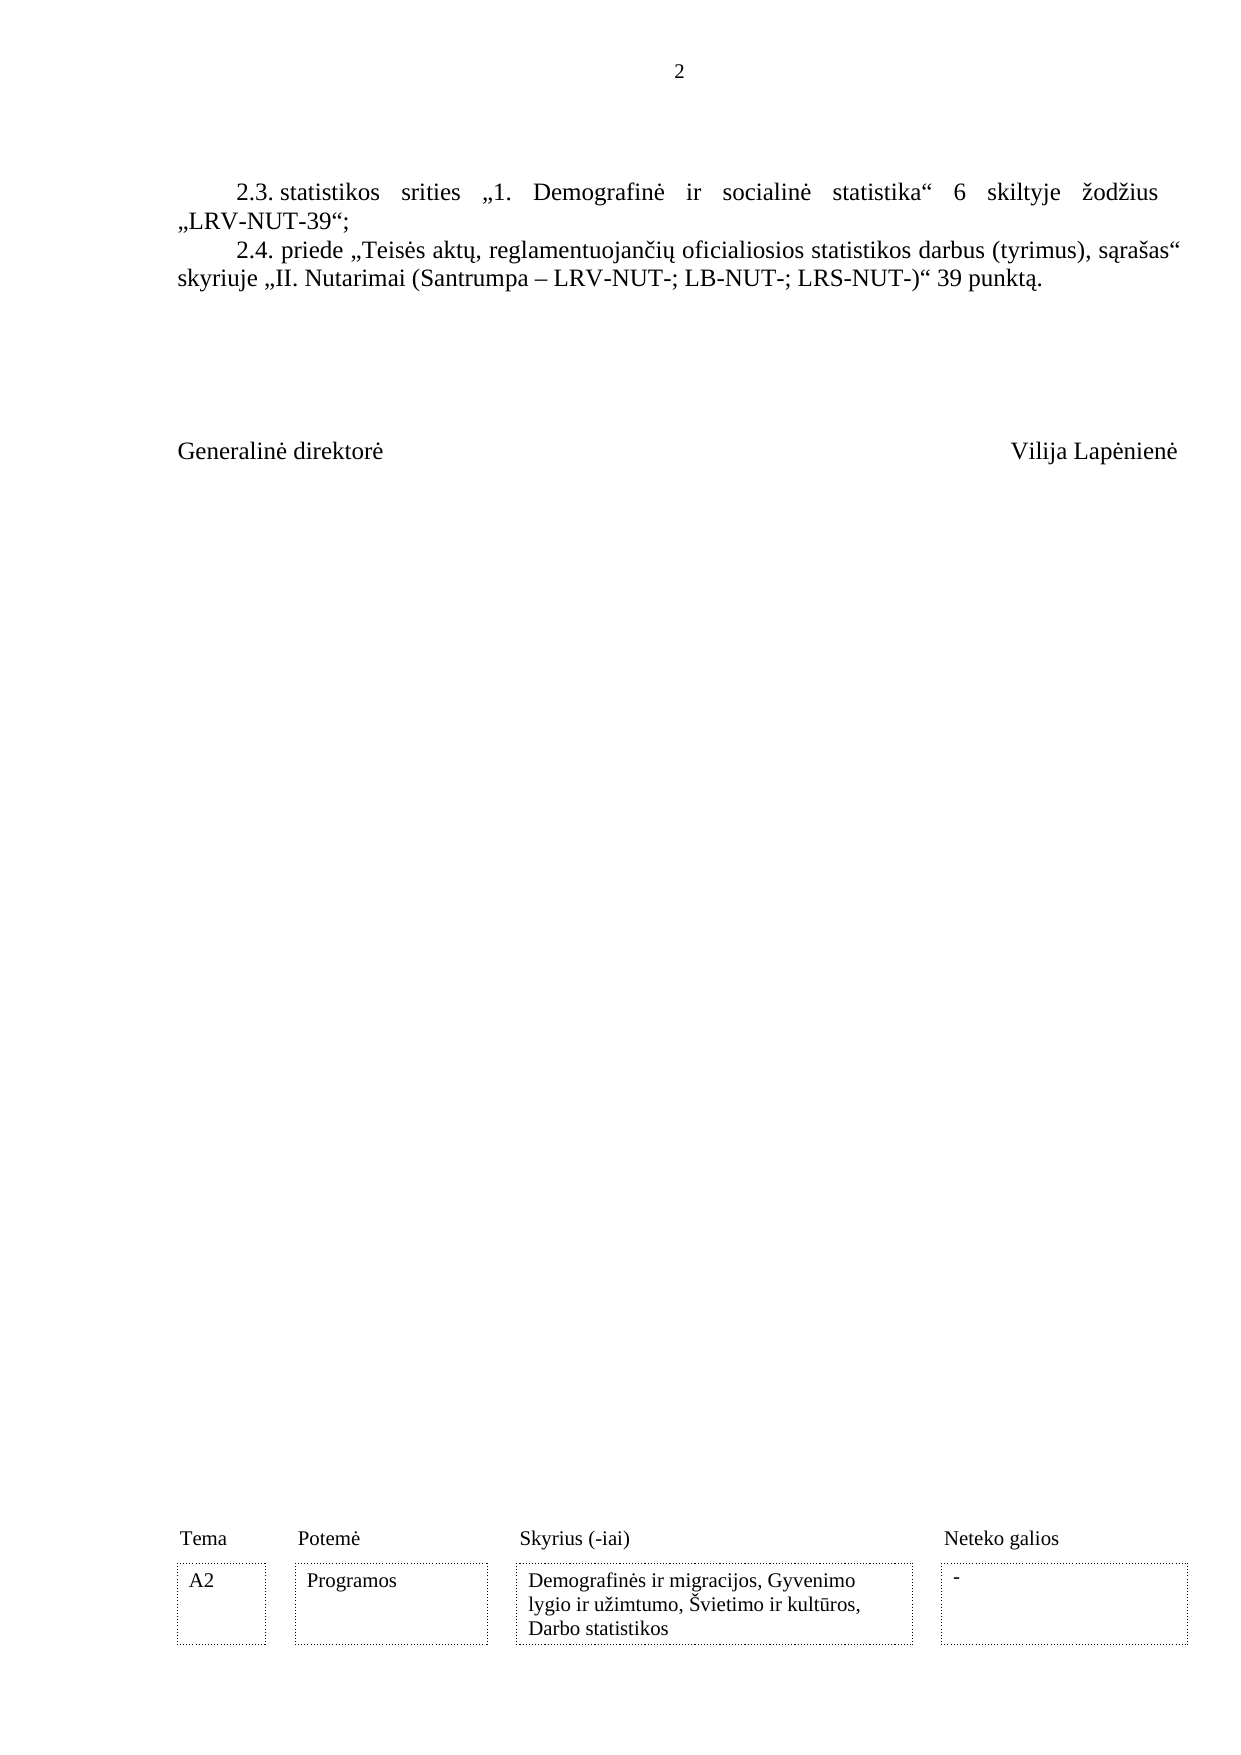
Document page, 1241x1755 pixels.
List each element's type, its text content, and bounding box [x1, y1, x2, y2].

text 2.4. priede „Teisės aktų, reglamentuojančių oficialiosios statistikos darbus (tyrimus), sąrašas“ skyriuje „II. Nutarimai (Santrumpa – LRV-NUT-; LB-NUT-; LRS-NUT-)“ 39 punktą. [177, 235, 1181, 292]
text 2.3. statistikos srities „1. Demografinė ir socialinė statistika“ 6 skiltyje žodžius „LRV-NUT-39“; [177, 177, 1181, 235]
text Generalinė direktorė Vilija Lapėnienė [177, 436, 1181, 465]
